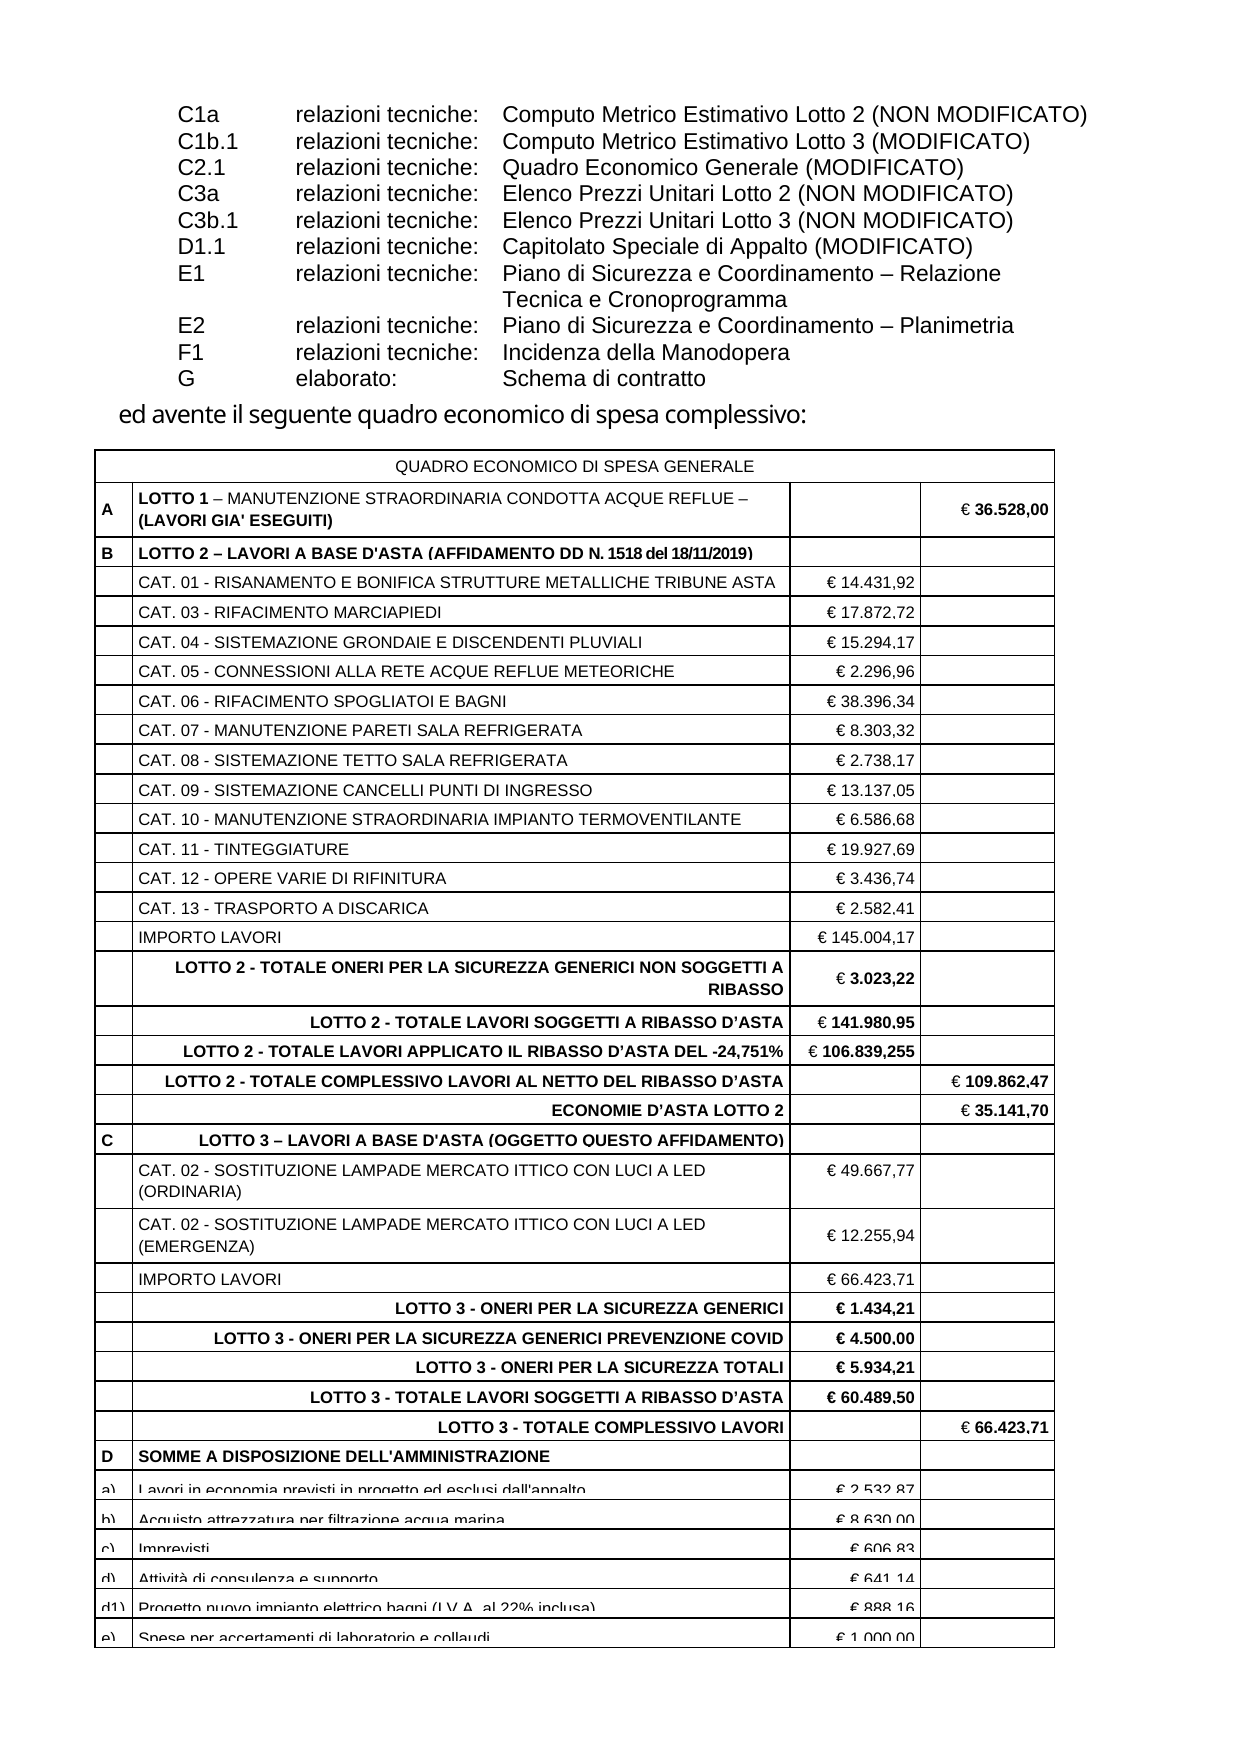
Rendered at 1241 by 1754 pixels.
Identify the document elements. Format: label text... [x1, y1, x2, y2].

table_cell [921, 597, 1054, 625]
table_cell Imprevisti [133, 1530, 789, 1558]
table_cell € 3.023,22 [791, 952, 920, 1005]
table_cell € 2.532,87 [791, 1471, 920, 1499]
table_cell [921, 1530, 1054, 1558]
table_cell [791, 1412, 920, 1439]
table_cell € 66.423,71 [921, 1412, 1054, 1439]
table_cell LOTTO 2 - TOTALE LAVORI SOGGETTI A RIBASSO D’ASTA [133, 1007, 789, 1034]
table_cell LOTTO 3 - ONERI PER LA SICUREZZA GENERICI PREVENZIONE COVID [133, 1323, 789, 1351]
table_cell [96, 1352, 132, 1380]
table_cell LOTTO 2 - TOTALE ONERI PER LA SICUREZZA GENERICI NON SOGGETTI A RIBASSO [133, 952, 789, 1005]
table_header QUADRO ECONOMICO DI SPESA GENERALE [96, 451, 1054, 482]
table_cell CAT. 01 - RISANAMENTO E BONIFICA STRUTTURE METALLICHE TRIBUNE ASTA [133, 567, 789, 595]
table_cell [96, 1293, 132, 1321]
table_cell € 15.294,17 [791, 627, 920, 654]
table_cell [96, 567, 132, 595]
table_cell d) [96, 1560, 132, 1587]
table_cell € 8.303,32 [791, 715, 920, 743]
table_cell [791, 1066, 920, 1094]
table_cell € 5.934,21 [791, 1352, 920, 1380]
text F1 relazioni tecniche: Incidenza della Manodopera [59, 338, 1122, 365]
table_cell [791, 1095, 920, 1123]
table_cell CAT. 04 - SISTEMAZIONE GRONDAIE E DISCENDENTI PLUVIALI [133, 627, 789, 654]
table_cell Lavori in economia previsti in progetto ed esclusi dall'appalto [133, 1471, 789, 1499]
table_cell € 106.839,255 [791, 1036, 920, 1064]
table_cell LOTTO 2 - TOTALE LAVORI APPLICATO IL RIBASSO D’ASTA DEL -24,751% [133, 1036, 789, 1064]
table_cell [96, 1382, 132, 1410]
table_cell € 12.255,94 [791, 1209, 920, 1262]
table_cell [96, 863, 132, 891]
table_cell [96, 1007, 132, 1034]
table_cell [791, 538, 920, 566]
table_cell € 36.528,00 [921, 483, 1054, 536]
table_cell d1) [96, 1589, 132, 1617]
table_cell [96, 745, 132, 773]
table_cell a) [96, 1471, 132, 1499]
table_cell CAT. 13 - TRASPORTO A DISCARICA [133, 893, 789, 921]
table_cell D [96, 1441, 132, 1469]
table_cell [96, 1095, 132, 1123]
table_cell [96, 1264, 132, 1292]
table_cell LOTTO 3 - TOTALE LAVORI SOGGETTI A RIBASSO D’ASTA [133, 1382, 789, 1410]
table_cell [921, 1293, 1054, 1321]
table_cell Progetto nuovo impianto elettrico bagni (I.V.A. al 22% inclusa) [133, 1589, 789, 1617]
table_cell [96, 834, 132, 862]
table_cell LOTTO 1 – MANUTENZIONE STRAORDINARIA CONDOTTA ACQUE REFLUE – (LAVORI GIA' ESEGUITI) [133, 483, 789, 536]
table_cell CAT. 07 - MANUTENZIONE PARETI SALA REFRIGERATA [133, 715, 789, 743]
table_cell [96, 686, 132, 714]
table_cell [921, 922, 1054, 950]
table_cell [921, 1560, 1054, 1587]
table_cell [921, 627, 1054, 654]
table_cell € 1.434,21 [791, 1293, 920, 1321]
table_cell € 2.296,96 [791, 656, 920, 684]
table_cell B [96, 538, 132, 566]
table_cell [921, 686, 1054, 714]
table_cell IMPORTO LAVORI [133, 922, 789, 950]
table_cell [921, 1589, 1054, 1617]
table_cell [921, 1382, 1054, 1410]
table_cell [96, 804, 132, 832]
table_cell [921, 1500, 1054, 1528]
table_cell c) [96, 1530, 132, 1558]
table_cell CAT. 09 - SISTEMAZIONE CANCELLI PUNTI DI INGRESSO [133, 775, 789, 802]
table_cell € 606,83 [791, 1530, 920, 1558]
table_cell Spese per accertamenti di laboratorio e collaudi [133, 1619, 789, 1647]
text E1 relazioni tecniche: Piano di Sicurezza e Coordinamento – Relazione [59, 259, 1122, 286]
table_cell CAT. 10 - MANUTENZIONE STRAORDINARIA IMPIANTO TERMOVENTILANTE [133, 804, 789, 832]
table_cell ECONOMIE D’ASTA LOTTO 2 [133, 1095, 789, 1123]
table_cell [921, 745, 1054, 773]
table_cell LOTTO 3 - TOTALE COMPLESSIVO LAVORI [133, 1412, 789, 1439]
table_cell € 4.500,00 [791, 1323, 920, 1351]
table_cell [921, 1007, 1054, 1034]
table_cell € 1.000,00 [791, 1619, 920, 1647]
table_cell [921, 1036, 1054, 1064]
table_cell € 2.738,17 [791, 745, 920, 773]
table_cell LOTTO 2 - TOTALE COMPLESSIVO LAVORI AL NETTO DEL RIBASSO D’ASTA [133, 1066, 789, 1094]
table_cell Attività di consulenza e supporto [133, 1560, 789, 1587]
table_cell € 109.862,47 [921, 1066, 1054, 1094]
table_cell [921, 1155, 1054, 1207]
table_cell [921, 1125, 1054, 1153]
table_cell [791, 483, 920, 536]
table_cell [921, 567, 1054, 595]
text C1a relazioni tecniche: Computo Metrico Estimativo Lotto 2 (NON MODIFICATO) [59, 101, 1122, 128]
table_cell € 38.396,34 [791, 686, 920, 714]
table_cell A [96, 483, 132, 536]
table_cell [96, 1036, 132, 1064]
table_cell [921, 775, 1054, 802]
table_cell € 60.489,50 [791, 1382, 920, 1410]
table_cell € 145.004,17 [791, 922, 920, 950]
table_cell [96, 627, 132, 654]
table_cell [96, 1209, 132, 1262]
table_cell CAT. 05 - CONNESSIONI ALLA RETE ACQUE REFLUE METEORICHE [133, 656, 789, 684]
table_cell [96, 1412, 132, 1439]
table_cell C [96, 1125, 132, 1153]
table_cell LOTTO 3 - ONERI PER LA SICUREZZA GENERICI [133, 1293, 789, 1321]
table_cell € 6.586,68 [791, 804, 920, 832]
table_cell [96, 1066, 132, 1094]
table_cell [921, 1264, 1054, 1292]
table_cell € 19.927,69 [791, 834, 920, 862]
text G elaborato: Schema di contratto [59, 365, 1122, 391]
table_cell [96, 893, 132, 921]
table_cell € 17.872,72 [791, 597, 920, 625]
table_cell [791, 1125, 920, 1153]
text ed avente il seguente quadro economico di spesa complessivo: [118, 397, 1122, 431]
text C1b.1 relazioni tecniche: Computo Metrico Estimativo Lotto 3 (MODIFICATO) [59, 128, 1122, 154]
text C2.1 relazioni tecniche: Quadro Economico Generale (MODIFICATO) [59, 154, 1122, 180]
table_cell CAT. 12 - OPERE VARIE DI RIFINITURA [133, 863, 789, 891]
table_cell [921, 538, 1054, 566]
table_cell [96, 775, 132, 802]
table_cell Acquisto attrezzatura per filtrazione acqua marina [133, 1500, 789, 1528]
table_cell € 641,14 [791, 1560, 920, 1587]
table_cell € 35.141,70 [921, 1095, 1054, 1123]
table_cell [921, 1323, 1054, 1351]
table_cell € 49.667,77 [791, 1155, 920, 1207]
table_cell [96, 656, 132, 684]
table_cell [921, 952, 1054, 1005]
table_cell [921, 863, 1054, 891]
table_cell [921, 834, 1054, 862]
table_cell [96, 597, 132, 625]
table_cell [921, 1209, 1054, 1262]
table_cell e) [96, 1619, 132, 1647]
table_cell CAT. 03 - RIFACIMENTO MARCIAPIEDI [133, 597, 789, 625]
table_cell € 13.137,05 [791, 775, 920, 802]
table_cell € 888,16 [791, 1589, 920, 1617]
table_cell [96, 952, 132, 1005]
table_cell [921, 1441, 1054, 1469]
text C3a relazioni tecniche: Elenco Prezzi Unitari Lotto 2 (NON MODIFICATO) [59, 180, 1122, 207]
table_cell CAT. 11 - TINTEGGIATURE [133, 834, 789, 862]
table_cell € 66.423,71 [791, 1264, 920, 1292]
table_cell SOMME A DISPOSIZIONE DELL'AMMINISTRAZIONE [133, 1441, 789, 1469]
text D1.1 relazioni tecniche: Capitolato Speciale di Appalto (MODIFICATO) [59, 233, 1122, 259]
text Tecnica e Cronoprogramma [59, 286, 1122, 312]
table_cell [96, 922, 132, 950]
text C3b.1 relazioni tecniche: Elenco Prezzi Unitari Lotto 3 (NON MODIFICATO) [59, 207, 1122, 233]
table_cell CAT. 02 - SOSTITUZIONE LAMPADE MERCATO ITTICO CON LUCI A LED (ORDINARIA) [133, 1155, 789, 1207]
table_cell LOTTO 3 – LAVORI A BASE D'ASTA (OGGETTO QUESTO AFFIDAMENTO) [133, 1125, 789, 1153]
table_cell CAT. 08 - SISTEMAZIONE TETTO SALA REFRIGERATA [133, 745, 789, 773]
table_cell € 14.431,92 [791, 567, 920, 595]
table_cell [921, 1619, 1054, 1647]
table_cell [96, 1155, 132, 1207]
table_cell [791, 1441, 920, 1469]
table_cell € 8.630,00 [791, 1500, 920, 1528]
table_cell b) [96, 1500, 132, 1528]
table_cell IMPORTO LAVORI [133, 1264, 789, 1292]
table_cell [921, 715, 1054, 743]
table_cell LOTTO 3 - ONERI PER LA SICUREZZA TOTALI [133, 1352, 789, 1380]
table_cell [921, 804, 1054, 832]
table_cell LOTTO 2 – LAVORI A BASE D'ASTA (AFFIDAMENTO DD N. 1518 del 18/11/2019) [133, 538, 789, 566]
table_cell CAT. 02 - SOSTITUZIONE LAMPADE MERCATO ITTICO CON LUCI A LED (EMERGENZA) [133, 1209, 789, 1262]
table_cell [921, 1352, 1054, 1380]
table_cell [921, 893, 1054, 921]
table_cell [921, 1471, 1054, 1499]
table_cell [96, 715, 132, 743]
text E2 relazioni tecniche: Piano di Sicurezza e Coordinamento – Planimetria [59, 312, 1122, 338]
table_cell € 3.436,74 [791, 863, 920, 891]
table_cell € 141.980,95 [791, 1007, 920, 1034]
table_cell [921, 656, 1054, 684]
table_cell [96, 1323, 132, 1351]
table_cell CAT. 06 - RIFACIMENTO SPOGLIATOI E BAGNI [133, 686, 789, 714]
table_cell € 2.582,41 [791, 893, 920, 921]
